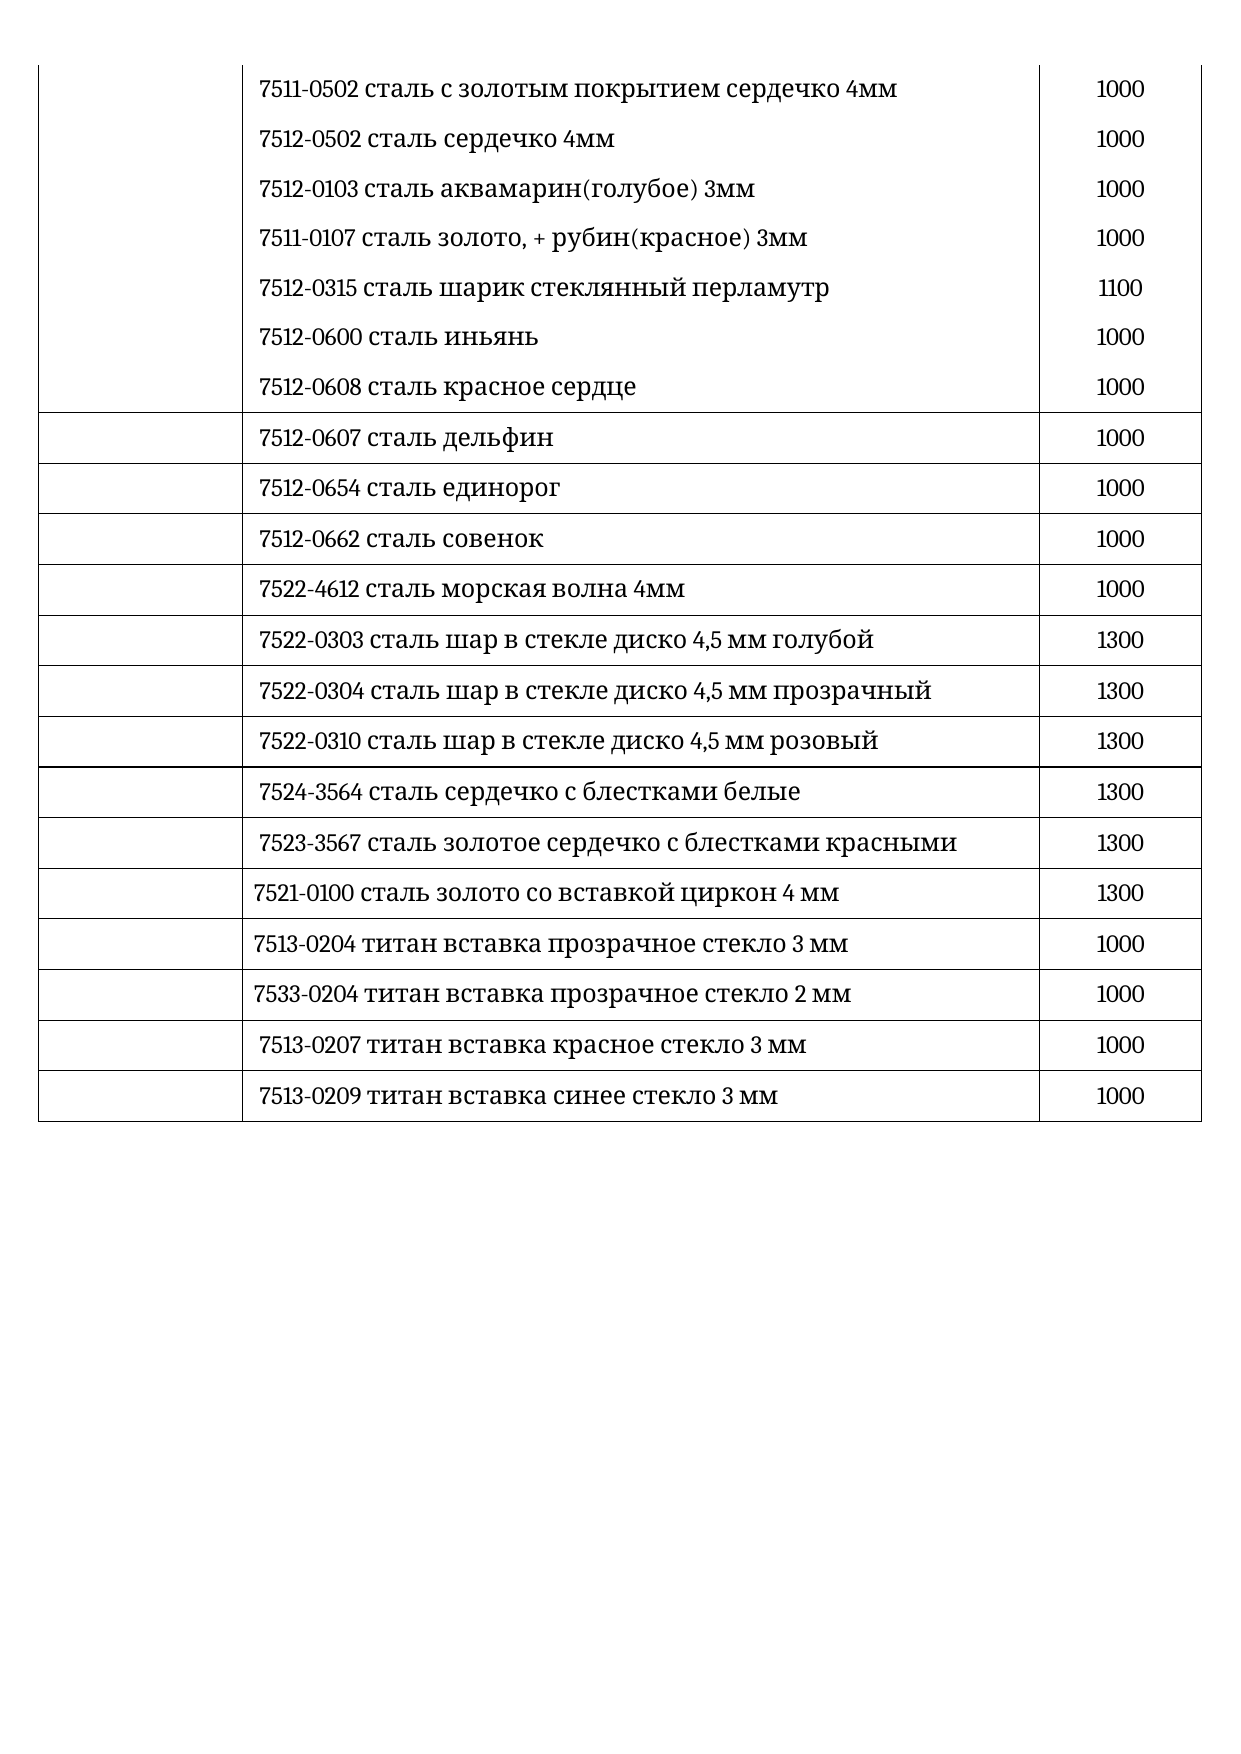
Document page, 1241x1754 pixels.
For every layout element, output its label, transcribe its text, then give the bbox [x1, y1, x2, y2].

table_cell 1100 [1040, 263, 1201, 313]
table_cell 7524-3564 сталь сердечко с блестками белые [243, 768, 1039, 817]
table_cell 1000 [1040, 1021, 1201, 1070]
table_cell 7522-0304 сталь шар в стекле диско 4,5 мм прозрачный [243, 666, 1039, 716]
table_cell 7512-0662 сталь совенок [243, 514, 1039, 564]
table_cell [39, 214, 242, 263]
table_cell 1300 [1040, 818, 1201, 868]
table_cell 7523-3567 сталь золотое сердечко с блестками красными [243, 818, 1039, 868]
table_cell 1300 [1040, 768, 1201, 817]
table_cell 1000 [1040, 514, 1201, 564]
table_cell [39, 514, 242, 564]
table_cell 1000 [1040, 1071, 1201, 1121]
table_cell 1300 [1040, 666, 1201, 716]
table_cell [39, 65, 242, 114]
table_cell 1000 [1040, 313, 1201, 362]
table_cell 7511-0502 сталь с золотым покрытием сердечко 4мм [243, 65, 1039, 114]
table_cell 1000 [1040, 919, 1201, 969]
table_cell [39, 869, 242, 918]
table_cell 7522-4612 сталь морская волна 4мм [243, 565, 1039, 614]
table_cell 7512-0103 сталь аквамарин(голубое) 3мм [243, 164, 1039, 214]
table_cell [39, 565, 242, 614]
table_cell 7522-0303 сталь шар в стекле диско 4,5 мм голубой [243, 616, 1039, 665]
table_cell [39, 263, 242, 313]
table_cell 7513-0207 титан вставка красное стекло 3 мм [243, 1021, 1039, 1070]
table_cell [39, 970, 242, 1019]
table_cell 7512-0654 сталь единорог [243, 464, 1039, 513]
table_cell [39, 919, 242, 969]
table_cell 1000 [1040, 565, 1201, 614]
table_cell [39, 363, 242, 412]
table_cell [39, 164, 242, 214]
table_cell 7512-0608 сталь красное сердце [243, 363, 1039, 412]
table_cell [39, 818, 242, 868]
table_cell [39, 616, 242, 665]
table_cell [39, 768, 242, 817]
table_cell 7513-0209 титан вставка синее стекло 3 мм [243, 1071, 1039, 1121]
table_cell 7512-0600 сталь иньянь [243, 313, 1039, 362]
table_cell 1300 [1040, 869, 1201, 918]
table_cell 1000 [1040, 115, 1201, 164]
table_cell 7512-0315 сталь шарик стеклянный перламутр [243, 263, 1039, 313]
table_cell [39, 464, 242, 513]
table_cell 1000 [1040, 363, 1201, 412]
table_cell 1000 [1040, 413, 1201, 463]
table_cell 7521-0100 сталь золото со вставкой циркон 4 мм [243, 869, 1039, 918]
table_cell 1000 [1040, 65, 1201, 114]
table_cell [39, 413, 242, 463]
table_cell [39, 717, 242, 766]
table_cell 7533-0204 титан вставка прозрачное стекло 2 мм [243, 970, 1039, 1019]
table_cell 7513-0204 титан вставка прозрачное стекло 3 мм [243, 919, 1039, 969]
table_cell [39, 666, 242, 716]
table_cell 7512-0607 сталь дельфин [243, 413, 1039, 463]
table_cell 1300 [1040, 717, 1201, 766]
table_cell 1300 [1040, 616, 1201, 665]
table_cell 1000 [1040, 464, 1201, 513]
table_cell 1000 [1040, 970, 1201, 1019]
table_cell 1000 [1040, 214, 1201, 263]
table_cell 1000 [1040, 164, 1201, 214]
table_cell [39, 1021, 242, 1070]
table_cell [39, 1071, 242, 1121]
table_cell 7522-0310 сталь шар в стекле диско 4,5 мм розовый [243, 717, 1039, 766]
table_cell [39, 313, 242, 362]
table_cell [39, 115, 242, 164]
table_cell 7512-0502 сталь сердечко 4мм [243, 115, 1039, 164]
table_cell 7511-0107 сталь золото, + рубин(красное) 3мм [243, 214, 1039, 263]
